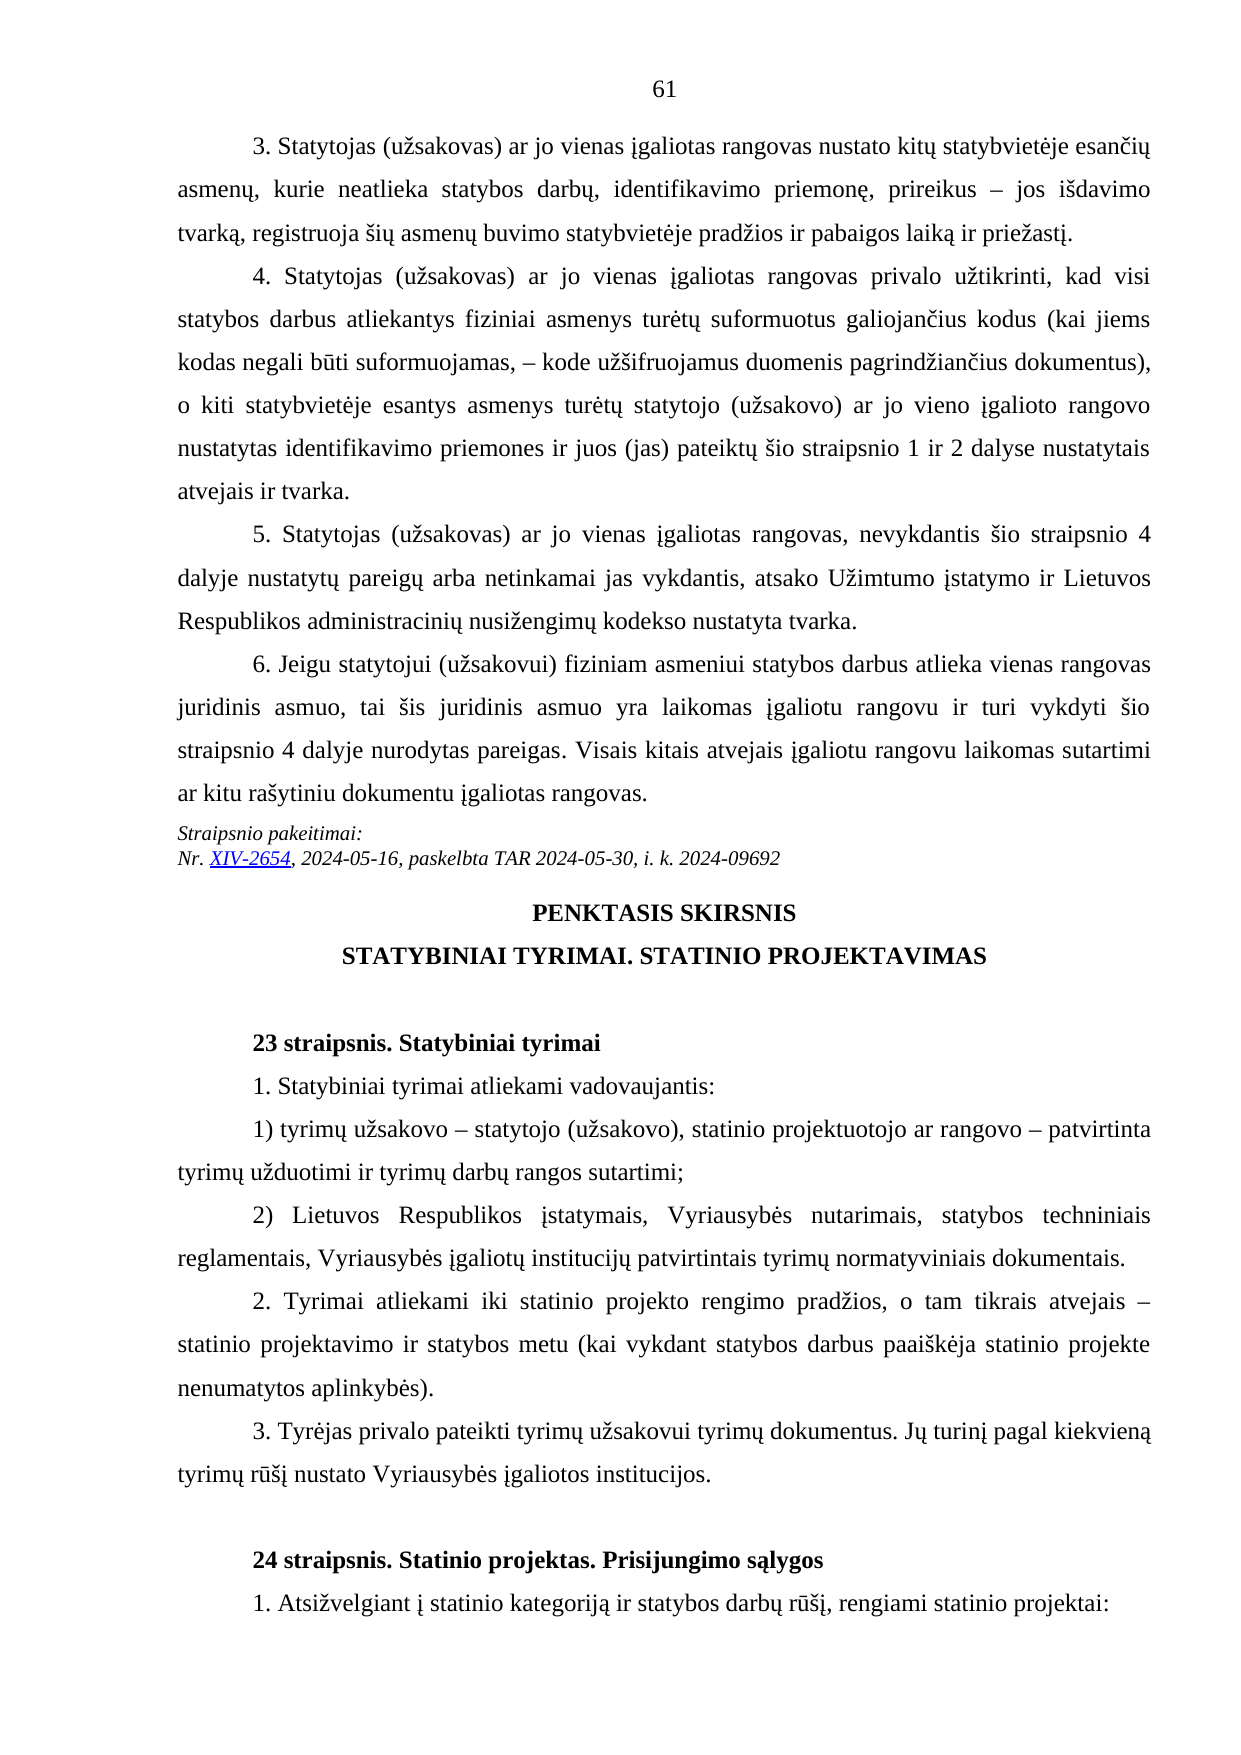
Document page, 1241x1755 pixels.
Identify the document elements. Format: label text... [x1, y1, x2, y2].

text 23 straipsnis. Statybiniai tyrimai [177, 1028, 1152, 1056]
text 1. Statybiniai tyrimai atliekami vadovaujantis: [177, 1071, 1152, 1099]
text 4. Statytojas (užsakovas) ar jo vienas įgaliotas rangovas privalo užtikrinti, kad visi statybos darbus atliekantys fiziniai asmenys turėtų suformuotus galiojančius kodus (kai jiems kodas negali būti suformuojamas, – kode užšifruojamus duomenis pagrindžiančius dokumentus), o kiti statybvietėje esantys asmenys turėtų statytojo (užsakovo) ar jo vieno įgalioto rangovo nustatytas identifikavimo priemones ir juos (jas) pateiktų šio straipsnio 1 ir 2 dalyse nustatytais atvejais ir tvarka. [177, 261, 1152, 505]
text 2) Lietuvos Respublikos įstatymais, Vyriausybės nutarimais, statybos techniniais reglamentais, Vyriausybės įgaliotų institucijų patvirtintais tyrimų normatyviniais dokumentais. [177, 1200, 1152, 1272]
text PENKTASIS SKIRSNIS [177, 898, 1152, 927]
text 6. Jeigu statytojui (užsakovui) fiziniam asmeniui statybos darbus atlieka vienas rangovas juridinis asmuo, tai šis juridinis asmuo yra laikomas įgaliotu rangovu ir turi vykdyti šio straipsnio 4 dalyje nurodytas pareigas. Visais kitais atvejais įgaliotu rangovu laikomas sutartimi ar kitu rašytiniu dokumentu įgaliotas rangovas. [177, 649, 1152, 807]
text 3. Tyrėjas privalo pateikti tyrimų užsakovui tyrimų dokumentus. Jų turinį pagal kiekvieną tyrimų rūšį nustato Vyriausybės įgaliotos institucijos. [177, 1416, 1152, 1488]
text 3. Statytojas (užsakovas) ar jo vienas įgaliotas rangovas nustato kitų statybvietėje esančių asmenų, kurie neatlieka statybos darbų, identifikavimo priemonę, prireikus – jos išdavimo tvarką, registruoja šių asmenų buvimo statybvietėje pradžios ir pabaigos laiką ir priežastį. [177, 131, 1152, 246]
text 5. Statytojas (užsakovas) ar jo vienas įgaliotas rangovas, nevykdantis šio straipsnio 4 dalyje nustatytų pareigų arba netinkamai jas vykdantis, atsako Užimtumo įstatymo ir Lietuvos Respublikos administracinių nusižengimų kodekso nustatyta tvarka. [177, 519, 1152, 634]
text 1. Atsižvelgiant į statinio kategoriją ir statybos darbų rūšį, rengiami statinio projektai: [177, 1588, 1152, 1617]
text Nr. XIV-2654, 2024-05-16, paskelbta TAR 2024-05-30, i. k. 2024-09692 [177, 845, 1152, 869]
text 2. Tyrimai atliekami iki statinio projekto rengimo pradžios, o tam tikrais atvejais – statinio projektavimo ir statybos metu (kai vykdant statybos darbus paaiškėja statinio projekte nenumatytos aplinkybės). [177, 1286, 1152, 1401]
text STATYBINIAI TYRIMAI. STATINIO PROJEKTAVIMAS [177, 941, 1152, 970]
text 24 straipsnis. Statinio projektas. Prisijungimo sąlygos [177, 1545, 1152, 1574]
text Straipsnio pakeitimai: [177, 821, 1152, 845]
text 1) tyrimų užsakovo – statytojo (užsakovo), statinio projektuotojo ar rangovo – patvirtinta tyrimų užduotimi ir tyrimų darbų rangos sutartimi; [177, 1114, 1152, 1186]
